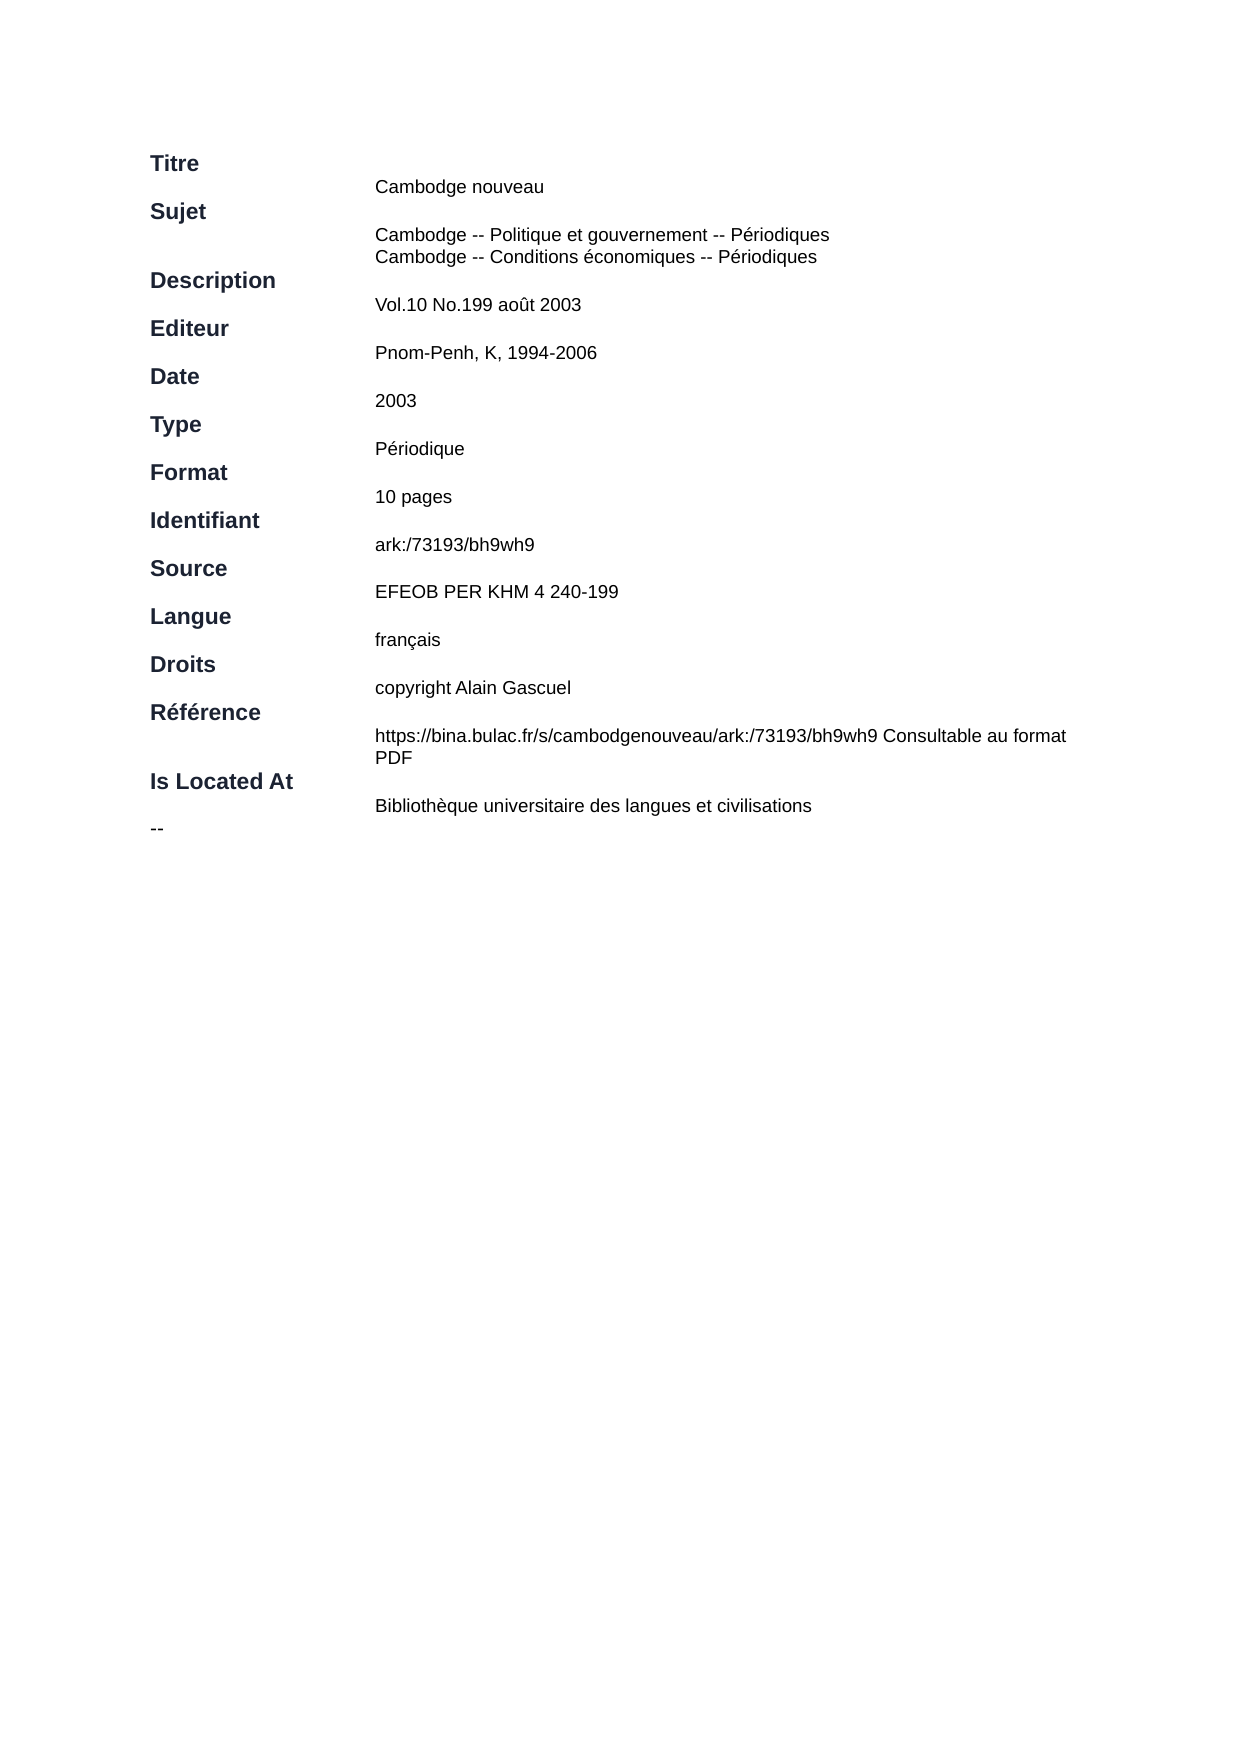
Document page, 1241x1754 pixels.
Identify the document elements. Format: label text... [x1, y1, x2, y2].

text 2003 [375, 389, 1090, 411]
text Editeur [150, 315, 1090, 342]
text Vol.10 No.199 août 2003 [375, 294, 1090, 315]
text EFEOB PER KHM 4 240-199 [375, 581, 1090, 603]
text Description [150, 267, 1090, 294]
text Périodique [375, 437, 1090, 459]
text français [375, 629, 1090, 651]
text 10 pages [375, 485, 1090, 507]
text -- [150, 816, 1090, 840]
text Titre [150, 150, 1090, 176]
text Référence [150, 699, 1090, 725]
text Source [150, 555, 1090, 581]
text Cambodge -- Conditions économiques -- Périodiques [375, 246, 1090, 267]
text https://bina.bulac.fr/s/cambodgenouveau/ark:/73193/bh9wh9 Consultable au format PDF [375, 725, 1090, 768]
text copyright Alain Gascuel [375, 677, 1090, 699]
text Type [150, 411, 1090, 437]
text Langue [150, 603, 1090, 629]
text Pnom-Penh, K, 1994-2006 [375, 342, 1090, 363]
text ark:/73193/bh9wh9 [375, 533, 1090, 555]
text Cambodge nouveau [375, 176, 1090, 198]
text Droits [150, 651, 1090, 677]
text Bibliothèque universitaire des langues et civilisations [375, 794, 1090, 816]
text Is Located At [150, 768, 1090, 794]
text Date [150, 363, 1090, 389]
text Identifiant [150, 507, 1090, 533]
text Sujet [150, 198, 1090, 224]
text Format [150, 459, 1090, 485]
text Cambodge -- Politique et gouvernement -- Périodiques [375, 224, 1090, 246]
